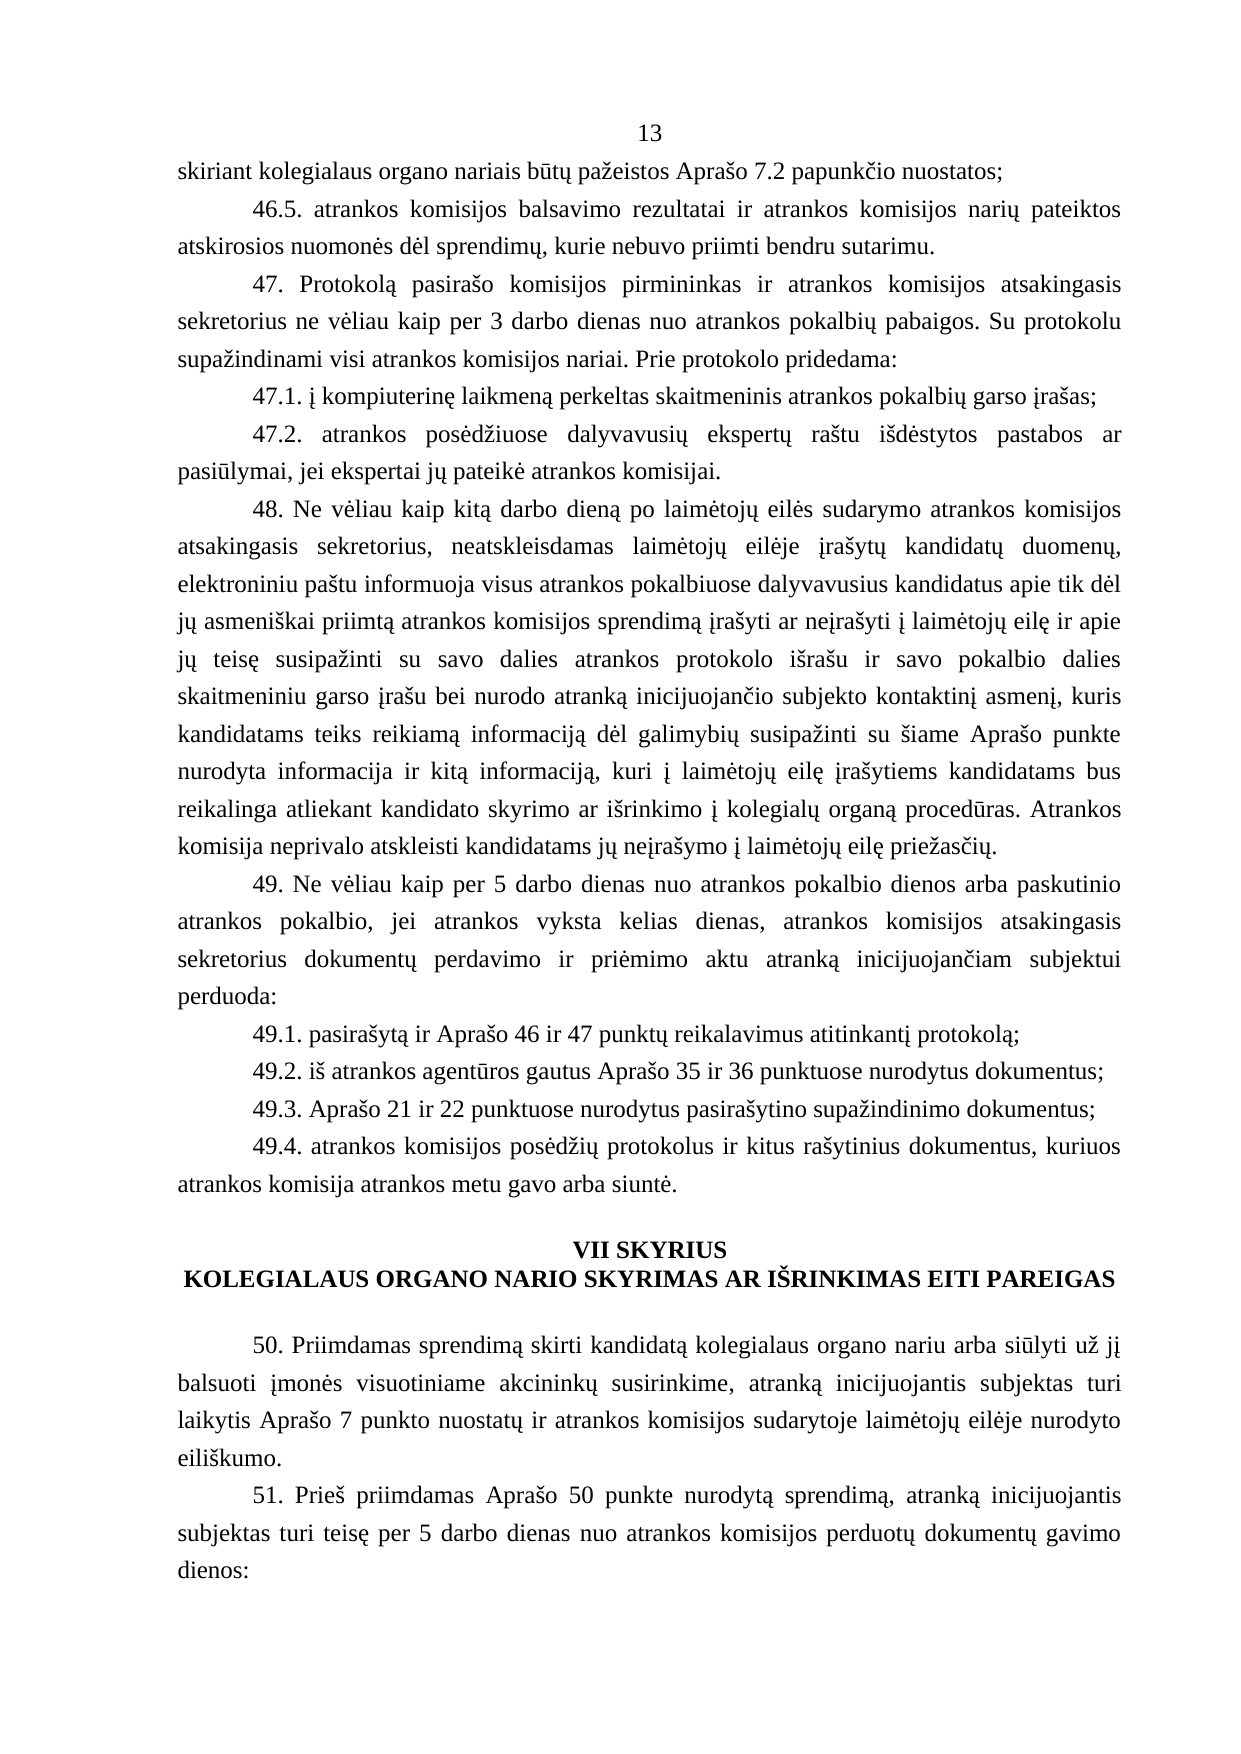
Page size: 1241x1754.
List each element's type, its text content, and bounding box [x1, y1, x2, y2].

text 47.1. į kompiuterinę laikmeną perkeltas skaitmeninis atrankos pokalbių garso įrašas; [177, 373, 1122, 410]
text 49.4. atrankos komisijos posėdžių protokolus ir kitus rašytinius dokumentus, kuriuos atrankos komisija atrankos metu gavo arba siuntė. [177, 1123, 1122, 1198]
text 51. Prieš priimdamas Aprašo 50 punkte nurodytą sprendimą, atranką inicijuojantis subjektas turi teisę per 5 darbo dienas nuo atrankos komisijos perduotų dokumentų gavimo dienos: [177, 1471, 1122, 1584]
text 50. Priimdamas sprendimą skirti kandidatą kolegialaus organo nariu arba siūlyti už jį balsuoti įmonės visuotiniame akcininkų susirinkime, atranką inicijuojantis subjektas turi laikytis Aprašo 7 punkto nuostatų ir atrankos komisijos sudarytoje laimėtojų eilėje nurodyto eiliškumo. [177, 1321, 1122, 1471]
text KOLEGIALAUS ORGANO NARIO SKYRIMAS AR IŠRINKIMAS EITI PAREIGAS [177, 1264, 1122, 1293]
text 47. Protokolą pasirašo komisijos pirmininkas ir atrankos komisijos atsakingasis sekretorius ne vėliau kaip per 3 darbo dienas nuo atrankos pokalbių pabaigos. Su protokolu supažindinami visi atrankos komisijos nariai. Prie protokolo pridedama: [177, 260, 1122, 373]
text 47.2. atrankos posėdžiuose dalyvavusių ekspertų raštu išdėstytos pastabos ar pasiūlymai, jei ekspertai jų pateikė atrankos komisijai. [177, 410, 1122, 485]
text 48. Ne vėliau kaip kitą darbo dieną po laimėtojų eilės sudarymo atrankos komisijos atsakingasis sekretorius, neatskleisdamas laimėtojų eilėje įrašytų kandidatų duomenų, elektroniniu paštu informuoja visus atrankos pokalbiuose dalyvavusius kandidatus apie tik dėl jų asmeniškai priimtą atrankos komisijos sprendimą įrašyti ar neįrašyti į laimėtojų eilę ir apie jų teisę susipažinti su savo dalies atrankos protokolo išrašu ir savo pokalbio dalies skaitmeniniu garso įrašu bei nurodo atranką inicijuojančio subjekto kontaktinį asmenį, kuris kandidatams teiks reikiamą informaciją dėl galimybių susipažinti su šiame Aprašo punkte nurodyta informacija ir kitą informaciją, kuri į laimėtojų eilę įrašytiems kandidatams bus reikalinga atliekant kandidato skyrimo ar išrinkimo į kolegialų organą procedūras. Atrankos komisija neprivalo atskleisti kandidatams jų neįrašymo į laimėtojų eilę priežasčių. [177, 485, 1122, 860]
text skiriant kolegialaus organo nariais būtų pažeistos Aprašo 7.2 papunkčio nuostatos; [177, 148, 1122, 185]
text VII SKYRIUS [177, 1235, 1122, 1264]
text 46.5. atrankos komisijos balsavimo rezultatai ir atrankos komisijos narių pateiktos atskirosios nuomonės dėl sprendimų, kurie nebuvo priimti bendru sutarimu. [177, 185, 1122, 260]
text 49.2. iš atrankos agentūros gautus Aprašo 35 ir 36 punktuose nurodytus dokumentus; [177, 1048, 1122, 1085]
text 49.3. Aprašo 21 ir 22 punktuose nurodytus pasirašytino supažindinimo dokumentus; [177, 1085, 1122, 1123]
text 49. Ne vėliau kaip per 5 darbo dienas nuo atrankos pokalbio dienos arba paskutinio atrankos pokalbio, jei atrankos vyksta kelias dienas, atrankos komisijos atsakingasis sekretorius dokumentų perdavimo ir priėmimo aktu atranką inicijuojančiam subjektui perduoda: [177, 860, 1122, 1010]
text 49.1. pasirašytą ir Aprašo 46 ir 47 punktų reikalavimus atitinkantį protokolą; [177, 1010, 1122, 1048]
